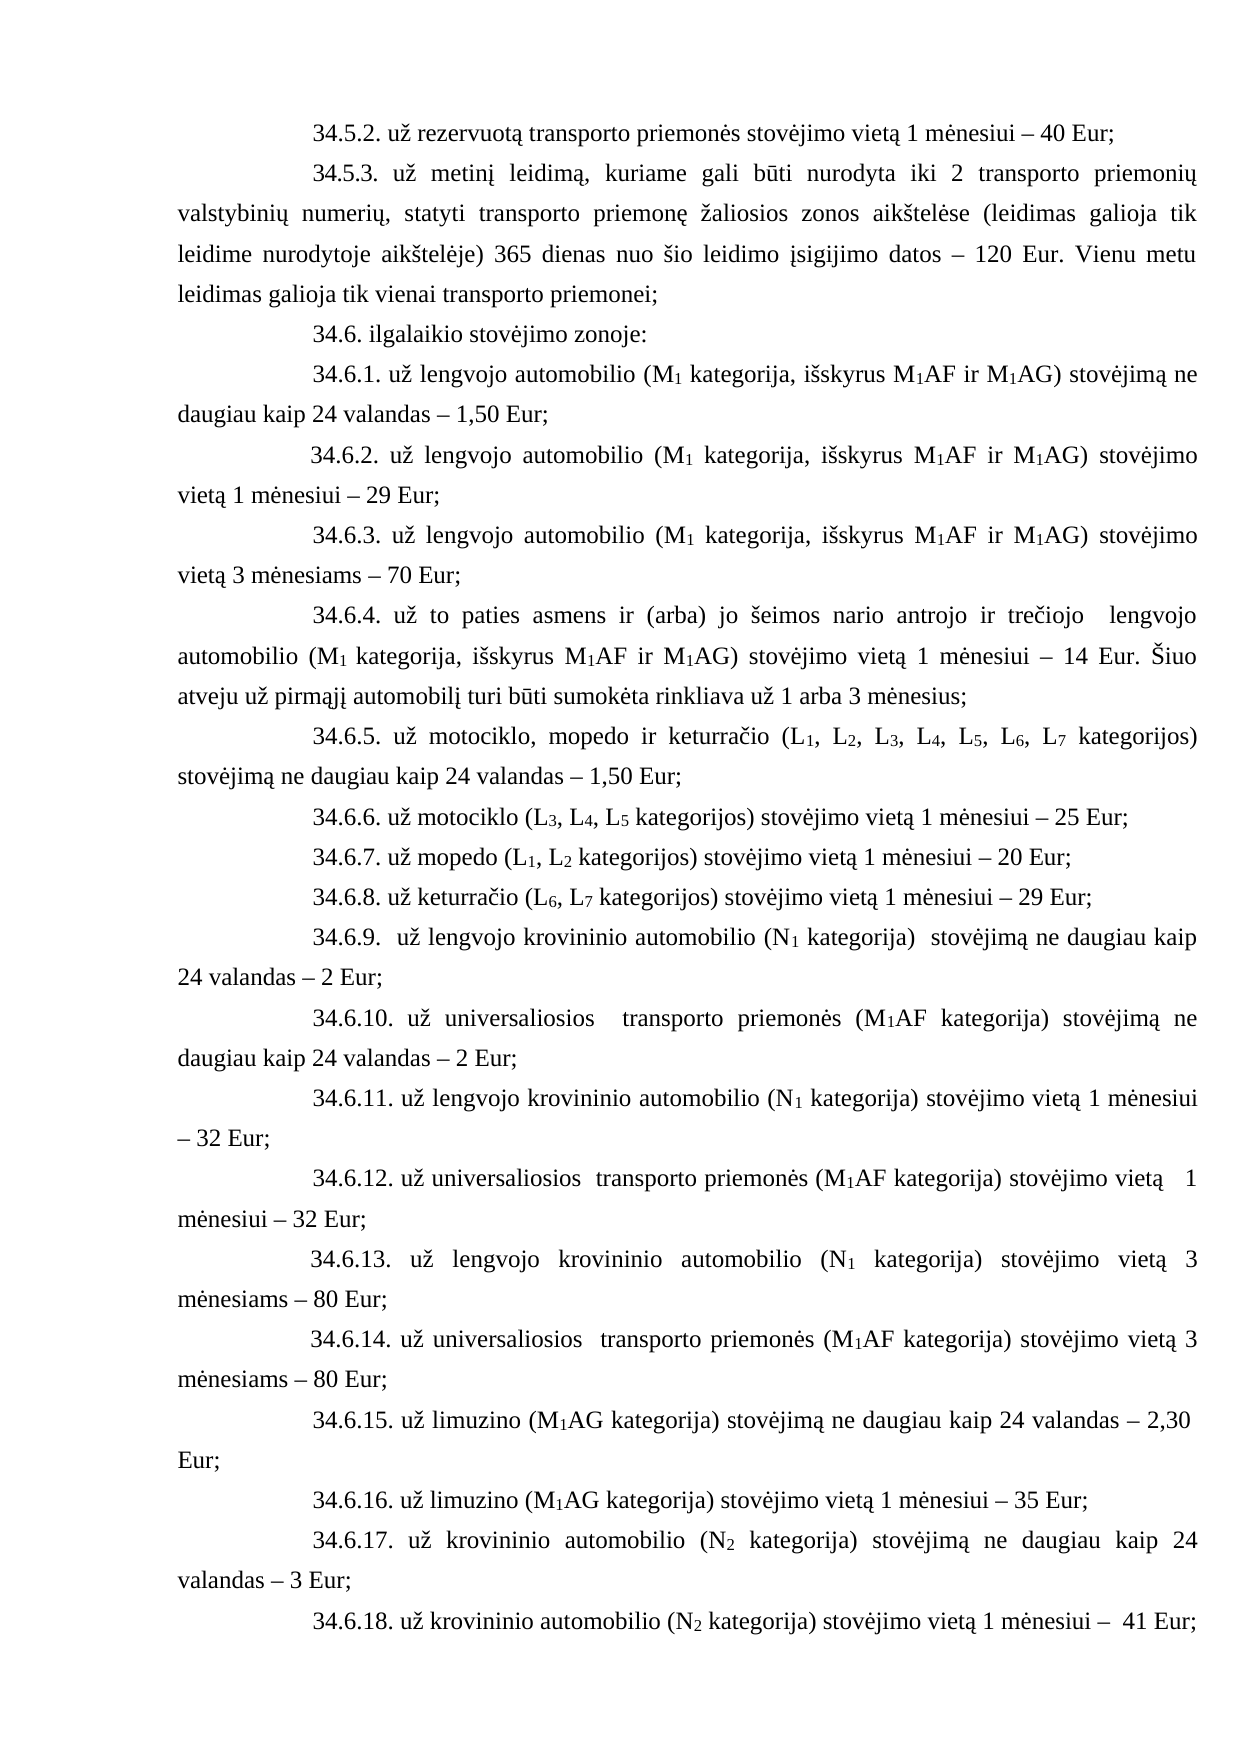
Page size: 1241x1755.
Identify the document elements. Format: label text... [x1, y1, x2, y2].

text 34.6.11. už lengvojo krovininio automobilio (N1 kategorija) stovėjimo vietą 1 mėnesiui – 32 Eur; [177, 1083, 1198, 1152]
text 34.6.5. už motociklo, mopedo ir keturračio (L1, L2, L3, L4, L5, L6, L7 kategorijos) stovėjimą ne daugiau kaip 24 valandas – 1,50 Eur; [177, 721, 1198, 790]
text 34.6.16. už limuzino (M1AG kategorija) stovėjimo vietą 1 mėnesiui – 35 Eur; [312, 1485, 1198, 1514]
text 34.6.3. už lengvojo automobilio (M1 kategorija, išskyrus M1AF ir M1AG) stovėjimo vietą 3 mėnesiams – 70 Eur; [177, 520, 1198, 589]
text 34.5.2. už rezervuotą transporto priemonės stovėjimo vietą 1 mėnesiui – 40 Eur; [177, 118, 1198, 147]
text 34.6.2. už lengvojo automobilio (M1 kategorija, išskyrus M1AF ir M1AG) stovėjimo vietą 1 mėnesiui – 29 Eur; [177, 440, 1198, 509]
text 34.6.17. už krovininio automobilio (N2 kategorija) stovėjimą ne daugiau kaip 24 valandas – 3 Eur; [177, 1525, 1198, 1594]
text 34.6.9. už lengvojo krovininio automobilio (N1 kategorija) stovėjimą ne daugiau kaip 24 valandas – 2 Eur; [177, 922, 1198, 991]
text 34.6.12. už universaliosios transporto priemonės (M1AF kategorija) stovėjimo vietą 1 mėnesiui – 32 Eur; [177, 1163, 1198, 1232]
text 34.6.8. už keturračio (L6, L7 kategorijos) stovėjimo vietą 1 mėnesiui – 29 Eur; [177, 882, 1198, 911]
text 34.6.10. už universaliosios transporto priemonės (M1AF kategorija) stovėjimą ne daugiau kaip 24 valandas – 2 Eur; [177, 1003, 1198, 1072]
text 34.6.6. už motociklo (L3, L4, L5 kategorijos) stovėjimo vietą 1 mėnesiui – 25 Eur; [177, 802, 1198, 830]
text 34.6.15. už limuzino (M1AG kategorija) stovėjimą ne daugiau kaip 24 valandas – 2,30 Eur; [177, 1405, 1198, 1474]
text 34.6.13. už lengvojo krovininio automobilio (N1 kategorija) stovėjimo vietą 3 mėnesiams – 80 Eur; [177, 1244, 1198, 1313]
text 34.6. ilgalaikio stovėjimo zonoje: [312, 319, 1198, 348]
text 34.6.18. už krovininio automobilio (N2 kategorija) stovėjimo vietą 1 mėnesiui – 41 Eur; [177, 1606, 1198, 1634]
text 34.6.4. už to paties asmens ir (arba) jo šeimos nario antrojo ir trečiojo lengvojo automobilio (M1 kategorija, išskyrus M1AF ir M1AG) stovėjimo vietą 1 mėnesiui – 14 Eur. Šiuo atveju už pirmąjį automobilį turi būti sumokėta rinkliava už 1 arba 3 mėnesius; [177, 601, 1198, 710]
text 34.6.7. už mopedo (L1, L2 kategorijos) stovėjimo vietą 1 mėnesiui – 20 Eur; [177, 842, 1198, 871]
text 34.5.3. už metinį leidimą, kuriame gali būti nurodyta iki 2 transporto priemonių valstybinių numerių, statyti transporto priemonę žaliosios zonos aikštelėse (leidimas galioja tik leidime nurodytoje aikštelėje) 365 dienas nuo šio leidimo įsigijimo datos – 120 Eur. Vienu metu leidimas galioja tik vienai transporto priemonei; [177, 158, 1198, 308]
text 34.6.1. už lengvojo automobilio (M1 kategorija, išskyrus M1AF ir M1AG) stovėjimą ne daugiau kaip 24 valandas – 1,50 Eur; [177, 359, 1198, 428]
text 34.6.14. už universaliosios transporto priemonės (M1AF kategorija) stovėjimo vietą 3 mėnesiams – 80 Eur; [177, 1324, 1198, 1393]
